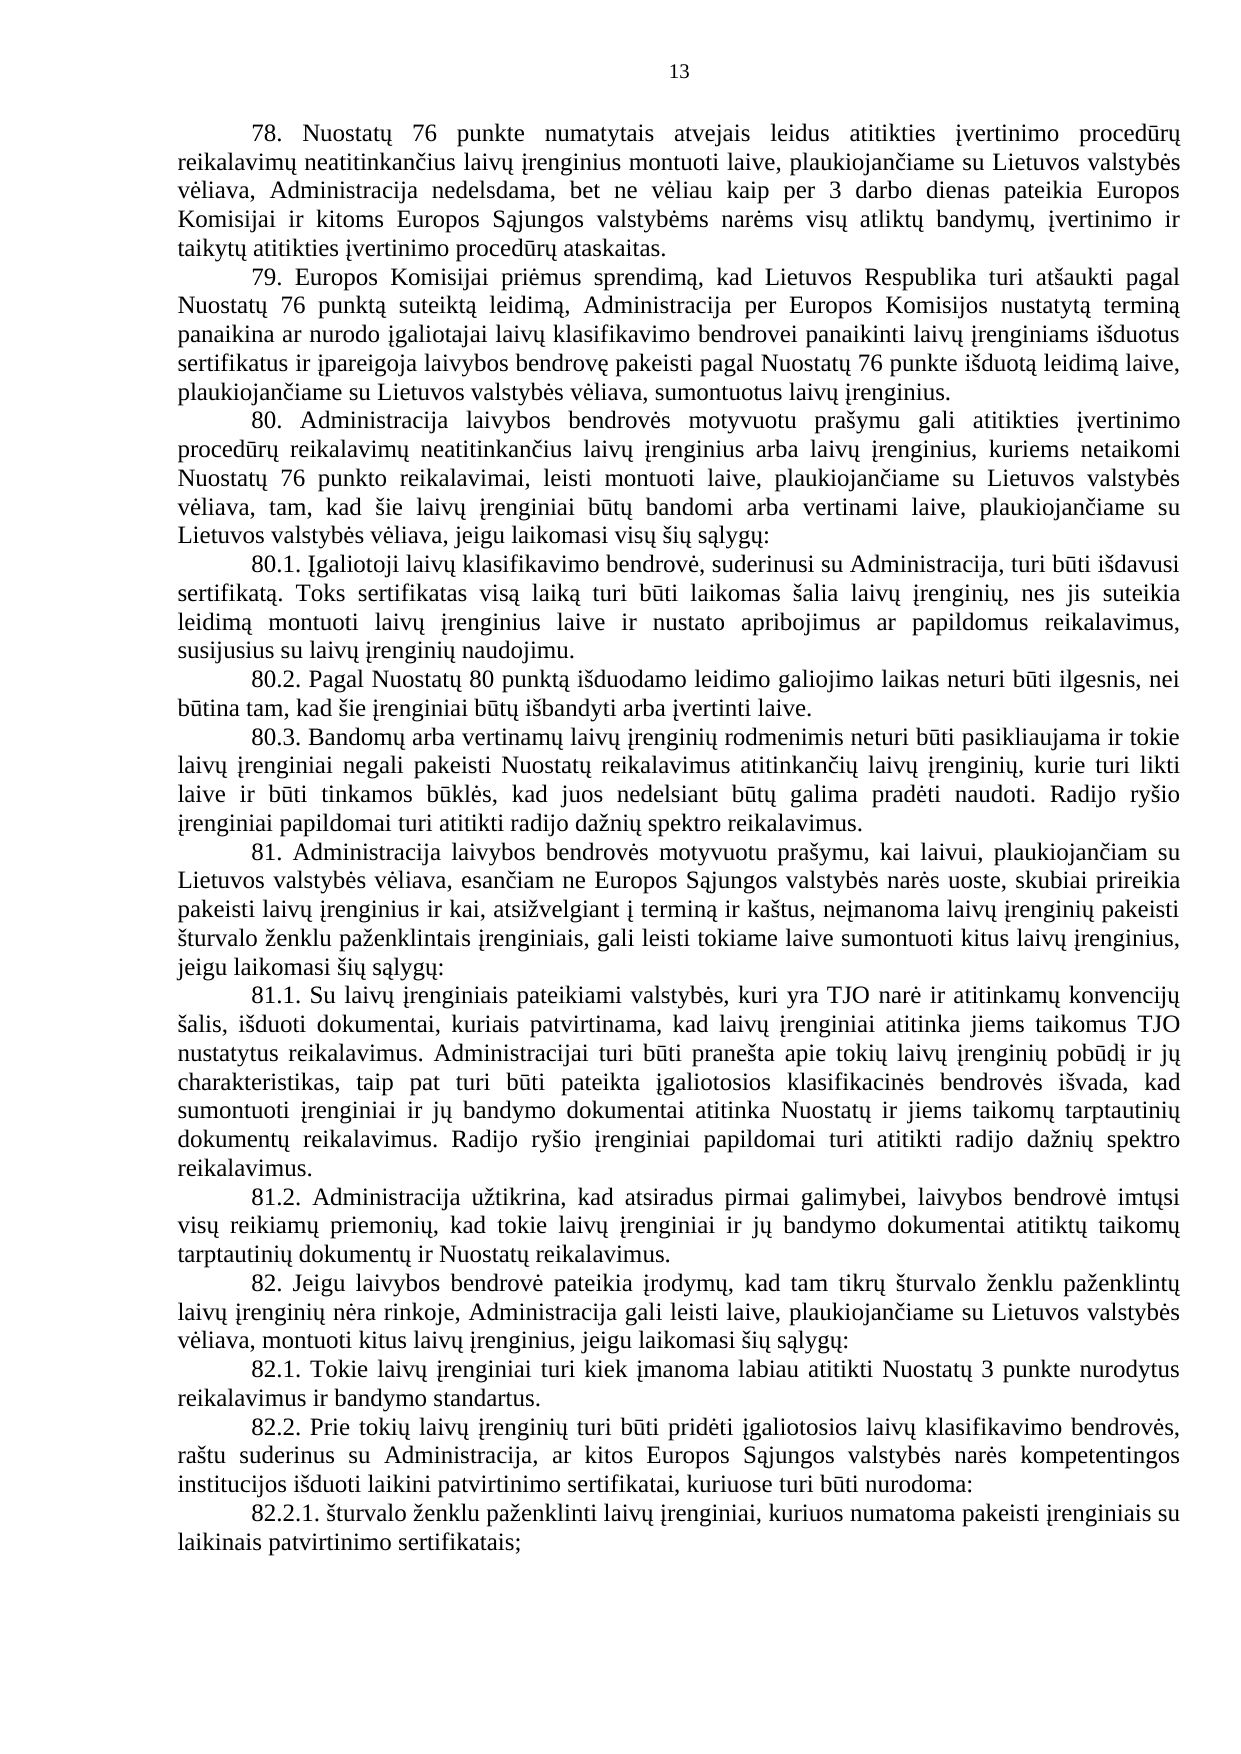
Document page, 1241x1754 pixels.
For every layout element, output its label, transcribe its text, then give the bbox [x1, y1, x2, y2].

text 81. Administracija laivybos bendrovės motyvuotu prašymu, kai laivui, plaukiojančiam su Lietuvos valstybės vėliava, esančiam ne Europos Sąjungos valstybės narės uoste, skubiai prireikia pakeisti laivų įrenginius ir kai, atsižvelgiant į terminą ir kaštus, neįmanoma laivų įrenginių pakeisti šturvalo ženklu paženklintais įrenginiais, gali leisti tokiame laive sumontuoti kitus laivų įrenginius, jeigu laikomasi šių sąlygų: [177, 837, 1181, 981]
text 82.1. Tokie laivų įrenginiai turi kiek įmanoma labiau atitikti Nuostatų 3 punkte nurodytus reikalavimus ir bandymo standartus. [177, 1354, 1181, 1412]
text 81.1. Su laivų įrenginiais pateikiami valstybės, kuri yra TJO narė ir atitinkamų konvencijų šalis, išduoti dokumentai, kuriais patvirtinama, kad laivų įrenginiai atitinka jiems taikomus TJO nustatytus reikalavimus. Administracijai turi būti pranešta apie tokių laivų įrenginių pobūdį ir jų charakteristikas, taip pat turi būti pateikta įgaliotosios klasifikacinės bendrovės išvada, kad sumontuoti įrenginiai ir jų bandymo dokumentai atitinka Nuostatų ir jiems taikomų tarptautinių dokumentų reikalavimus. Radijo ryšio įrenginiai papildomai turi atitikti radijo dažnių spektro reikalavimus. [177, 981, 1181, 1182]
text 82. Jeigu laivybos bendrovė pateikia įrodymų, kad tam tikrų šturvalo ženklu paženklintų laivų įrenginių nėra rinkoje, Administracija gali leisti laive, plaukiojančiame su Lietuvos valstybės vėliava, montuoti kitus laivų įrenginius, jeigu laikomasi šių sąlygų: [177, 1268, 1181, 1354]
text 78. Nuostatų 76 punkte numatytais atvejais leidus atitikties įvertinimo procedūrų reikalavimų neatitinkančius laivų įrenginius montuoti laive, plaukiojančiame su Lietuvos valstybės vėliava, Administracija nedelsdama, bet ne vėliau kaip per 3 darbo dienas pateikia Europos Komisijai ir kitoms Europos Sąjungos valstybėms narėms visų atliktų bandymų, įvertinimo ir taikytų atitikties įvertinimo procedūrų ataskaitas. [177, 118, 1181, 262]
text 80.3. Bandomų arba vertinamų laivų įrenginių rodmenimis neturi būti pasikliaujama ir tokie laivų įrenginiai negali pakeisti Nuostatų reikalavimus atitinkančių laivų įrenginių, kurie turi likti laive ir būti tinkamos būklės, kad juos nedelsiant būtų galima pradėti naudoti. Radijo ryšio įrenginiai papildomai turi atitikti radijo dažnių spektro reikalavimus. [177, 722, 1181, 837]
text 82.2.1. šturvalo ženklu paženklinti laivų įrenginiai, kuriuos numatoma pakeisti įrenginiais su laikinais patvirtinimo sertifikatais; [177, 1498, 1181, 1556]
text 82.2. Prie tokių laivų įrenginių turi būti pridėti įgaliotosios laivų klasifikavimo bendrovės, raštu suderinus su Administracija, ar kitos Europos Sąjungos valstybės narės kompetentingos institucijos išduoti laikini patvirtinimo sertifikatai, kuriuose turi būti nurodoma: [177, 1412, 1181, 1498]
text 80. Administracija laivybos bendrovės motyvuotu prašymu gali atitikties įvertinimo procedūrų reikalavimų neatitinkančius laivų įrenginius arba laivų įrenginius, kuriems netaikomi Nuostatų 76 punkto reikalavimai, leisti montuoti laive, plaukiojančiame su Lietuvos valstybės vėliava, tam, kad šie laivų įrenginiai būtų bandomi arba vertinami laive, plaukiojančiame su Lietuvos valstybės vėliava, jeigu laikomasi visų šių sąlygų: [177, 406, 1181, 549]
text 80.2. Pagal Nuostatų 80 punktą išduodamo leidimo galiojimo laikas neturi būti ilgesnis, nei būtina tam, kad šie įrenginiai būtų išbandyti arba įvertinti laive. [177, 664, 1181, 722]
text 80.1. Įgaliotoji laivų klasifikavimo bendrovė, suderinusi su Administracija, turi būti išdavusi sertifikatą. Toks sertifikatas visą laiką turi būti laikomas šalia laivų įrenginių, nes jis suteikia leidimą montuoti laivų įrenginius laive ir nustato apribojimus ar papildomus reikalavimus, susijusius su laivų įrenginių naudojimu. [177, 549, 1181, 664]
text 81.2. Administracija užtikrina, kad atsiradus pirmai galimybei, laivybos bendrovė imtųsi visų reikiamų priemonių, kad tokie laivų įrenginiai ir jų bandymo dokumentai atitiktų taikomų tarptautinių dokumentų ir Nuostatų reikalavimus. [177, 1182, 1181, 1268]
text 79. Europos Komisijai priėmus sprendimą, kad Lietuvos Respublika turi atšaukti pagal Nuostatų 76 punktą suteiktą leidimą, Administracija per Europos Komisijos nustatytą terminą panaikina ar nurodo įgaliotajai laivų klasifikavimo bendrovei panaikinti laivų įrenginiams išduotus sertifikatus ir įpareigoja laivybos bendrovę pakeisti pagal Nuostatų 76 punkte išduotą leidimą laive, plaukiojančiame su Lietuvos valstybės vėliava, sumontuotus laivų įrenginius. [177, 262, 1181, 406]
